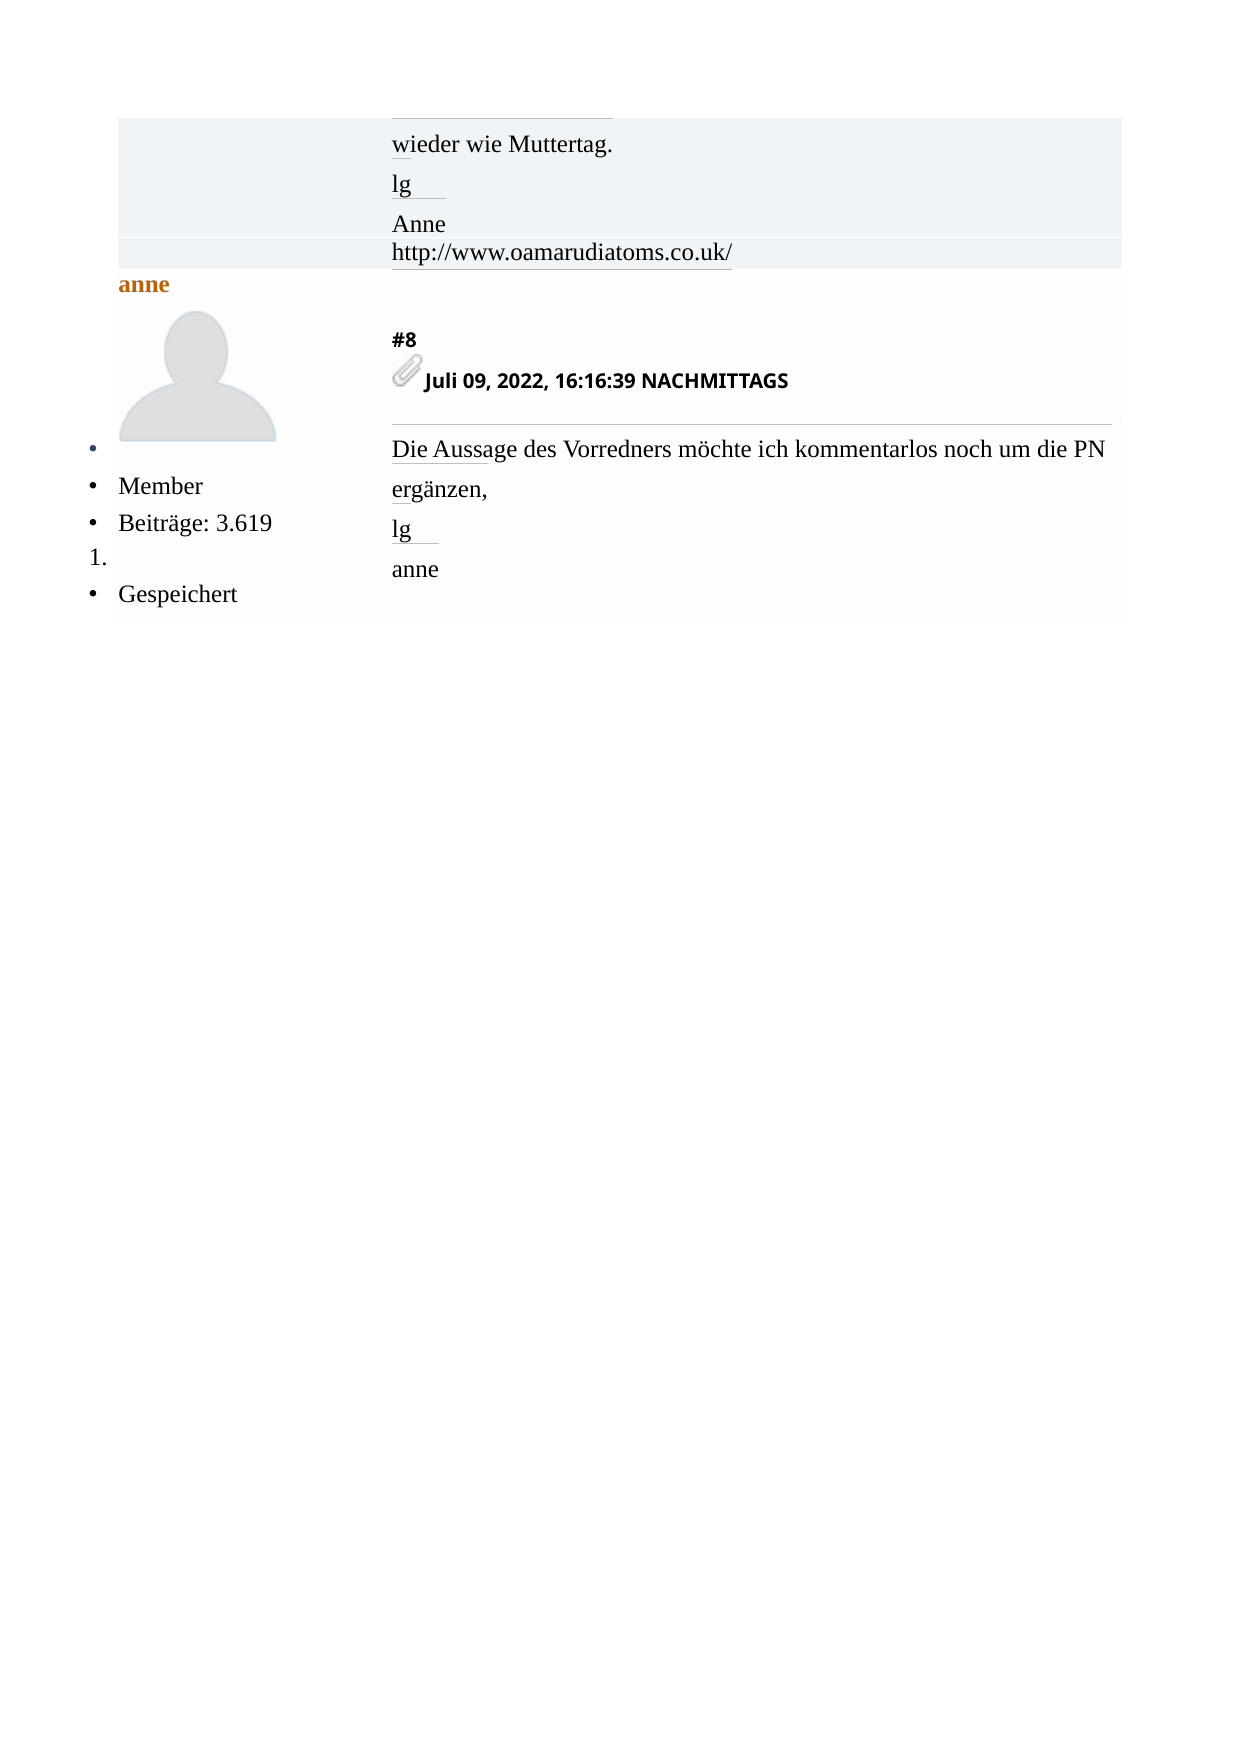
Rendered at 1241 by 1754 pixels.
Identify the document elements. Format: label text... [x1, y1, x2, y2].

text Die Aussage des Vorredners möchte ich kommentarlos noch um die PN ergänzen, lg anne [392, 423, 1122, 622]
list Gespeichert [118, 579, 368, 608]
text #8 [392, 326, 1122, 353]
subtitle anne [118, 269, 368, 298]
text http://www.oamarudiatoms.co.uk/ [392, 237, 1122, 269]
picture [391, 353, 425, 389]
list Beiträge: 3.619 [118, 508, 368, 537]
text Juli 09, 2022, 16:16:39 NACHMITTAGS [392, 353, 1122, 395]
text wieder wie Muttertag. lg Anne [392, 118, 1122, 237]
picture [118, 298, 278, 458]
list Member [118, 471, 368, 499]
